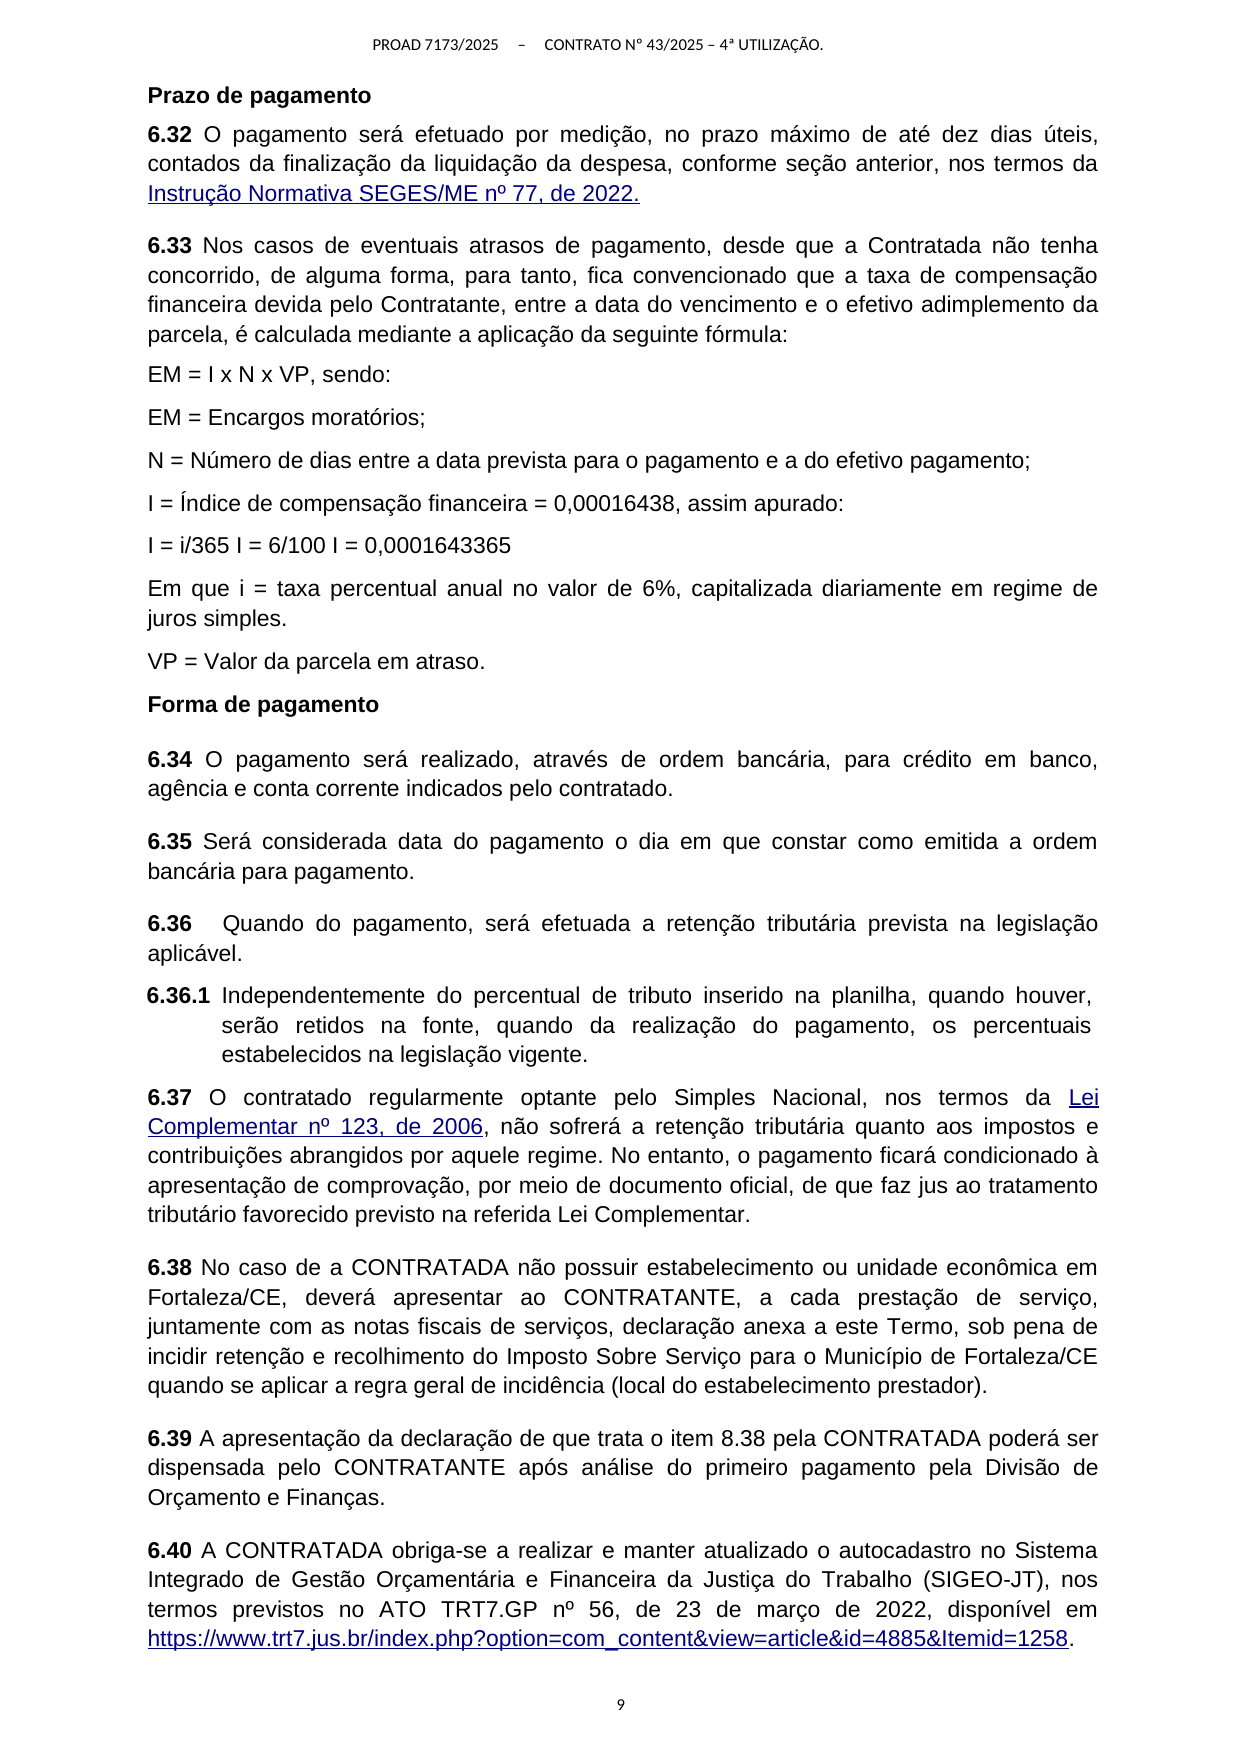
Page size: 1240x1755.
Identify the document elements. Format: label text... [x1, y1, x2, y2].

text 6.36.1 Independentemente do percentual de tributo inserido na planilha, quando houver, serão retidos na fonte, quando da realização do pagamento, os percentuais estabelecidos na legislação vigente. [146, 982, 1092, 1067]
text Em que i = taxa percentual anual no valor de 6%, capitalizada diariamente em regime de juros simples. [147, 575, 1099, 631]
text VP = Valor da parcela em atraso. [147, 648, 1099, 674]
text N = Número de dias entre a data prevista para o pagamento e a do efetivo pagamento; [147, 447, 1099, 473]
text 6.38 No caso de a CONTRATADA não possuir estabelecimento ou unidade econômica em Fortaleza/CE, deverá apresentar ao CONTRATANTE, a cada prestação de serviço, juntamente com as notas fiscais de serviços, declaração anexa a este Termo, sob pena de incidir retenção e recolhimento do Imposto Sobre Serviço para o Município de Fortaleza/CE quando se aplicar a regra geral de incidência (local do estabelecimento prestador). [147, 1254, 1099, 1398]
text I = i/365 I = 6/100 I = 0,0001643365 [147, 532, 1099, 559]
text 6.34 O pagamento será realizado, através de ordem bancária, para crédito em banco, agência e conta corrente indicados pelo contratado. [147, 746, 1099, 802]
subtitle Prazo de pagamento [147, 82, 1126, 109]
text I = Índice de compensação financeira = 0,00016438, assim apurado: [147, 489, 1099, 516]
text EM = I x N x VP, sendo: [147, 361, 1099, 387]
text 6.37 O contratado regularmente optante pelo Simples Nacional, nos termos da Lei Complementar nº 123, de 2006, não sofrerá a retenção tributária quanto aos impostos e contribuições abrangidos por aquele regime. No entanto, o pagamento ficará condicionado à apresentação de comprovação, por meio de documento oficial, de que faz jus ao tratamento tributário favorecido previsto na referida Lei Complementar. [147, 1083, 1099, 1228]
text 6.35 Será considerada data do pagamento o dia em que constar como emitida a ordem bancária para pagamento. [147, 828, 1099, 884]
text 6.40 A CONTRATADA obriga-se a realizar e manter atualizado o autocadastro no Sistema Integrado de Gestão Orçamentária e Financeira da Justiça do Trabalho (SIGEO-JT), nos termos previstos no ATO TRT7.GP nº 56, de 23 de março de 2022, disponível em https://www.trt7.jus.br/index.php?option=com_content&view=article&id=4885&Itemid=1258. [147, 1537, 1099, 1651]
text EM = Encargos moratórios; [147, 404, 1099, 430]
text 6.36 Quando do pagamento, será efetuada a retenção tributária prevista na legislação aplicável. [147, 910, 1099, 966]
text 6.39 A apresentação da declaração de que trata o item 8.38 pela CONTRATADA poderá ser dispensada pelo CONTRATANTE após análise do primeiro pagamento pela Divisão de Orçamento e Finanças. [147, 1425, 1099, 1510]
subtitle Forma de pagamento [147, 691, 1126, 717]
text 6.33 Nos casos de eventuais atrasos de pagamento, desde que a Contratada não tenha concorrido, de alguma forma, para tanto, fica convencionado que a taxa de compensação financeira devida pelo Contratante, entre a data do vencimento e o efetivo adimplemento da parcela, é calculada mediante a aplicação da seguinte fórmula: [147, 232, 1099, 347]
text 6.32 O pagamento será efetuado por medição, no prazo máximo de até dez dias úteis, contados da finalização da liquidação da despesa, conforme seção anterior, nos termos da Instrução Normativa SEGES/ME nº 77, de 2022. [147, 121, 1099, 206]
